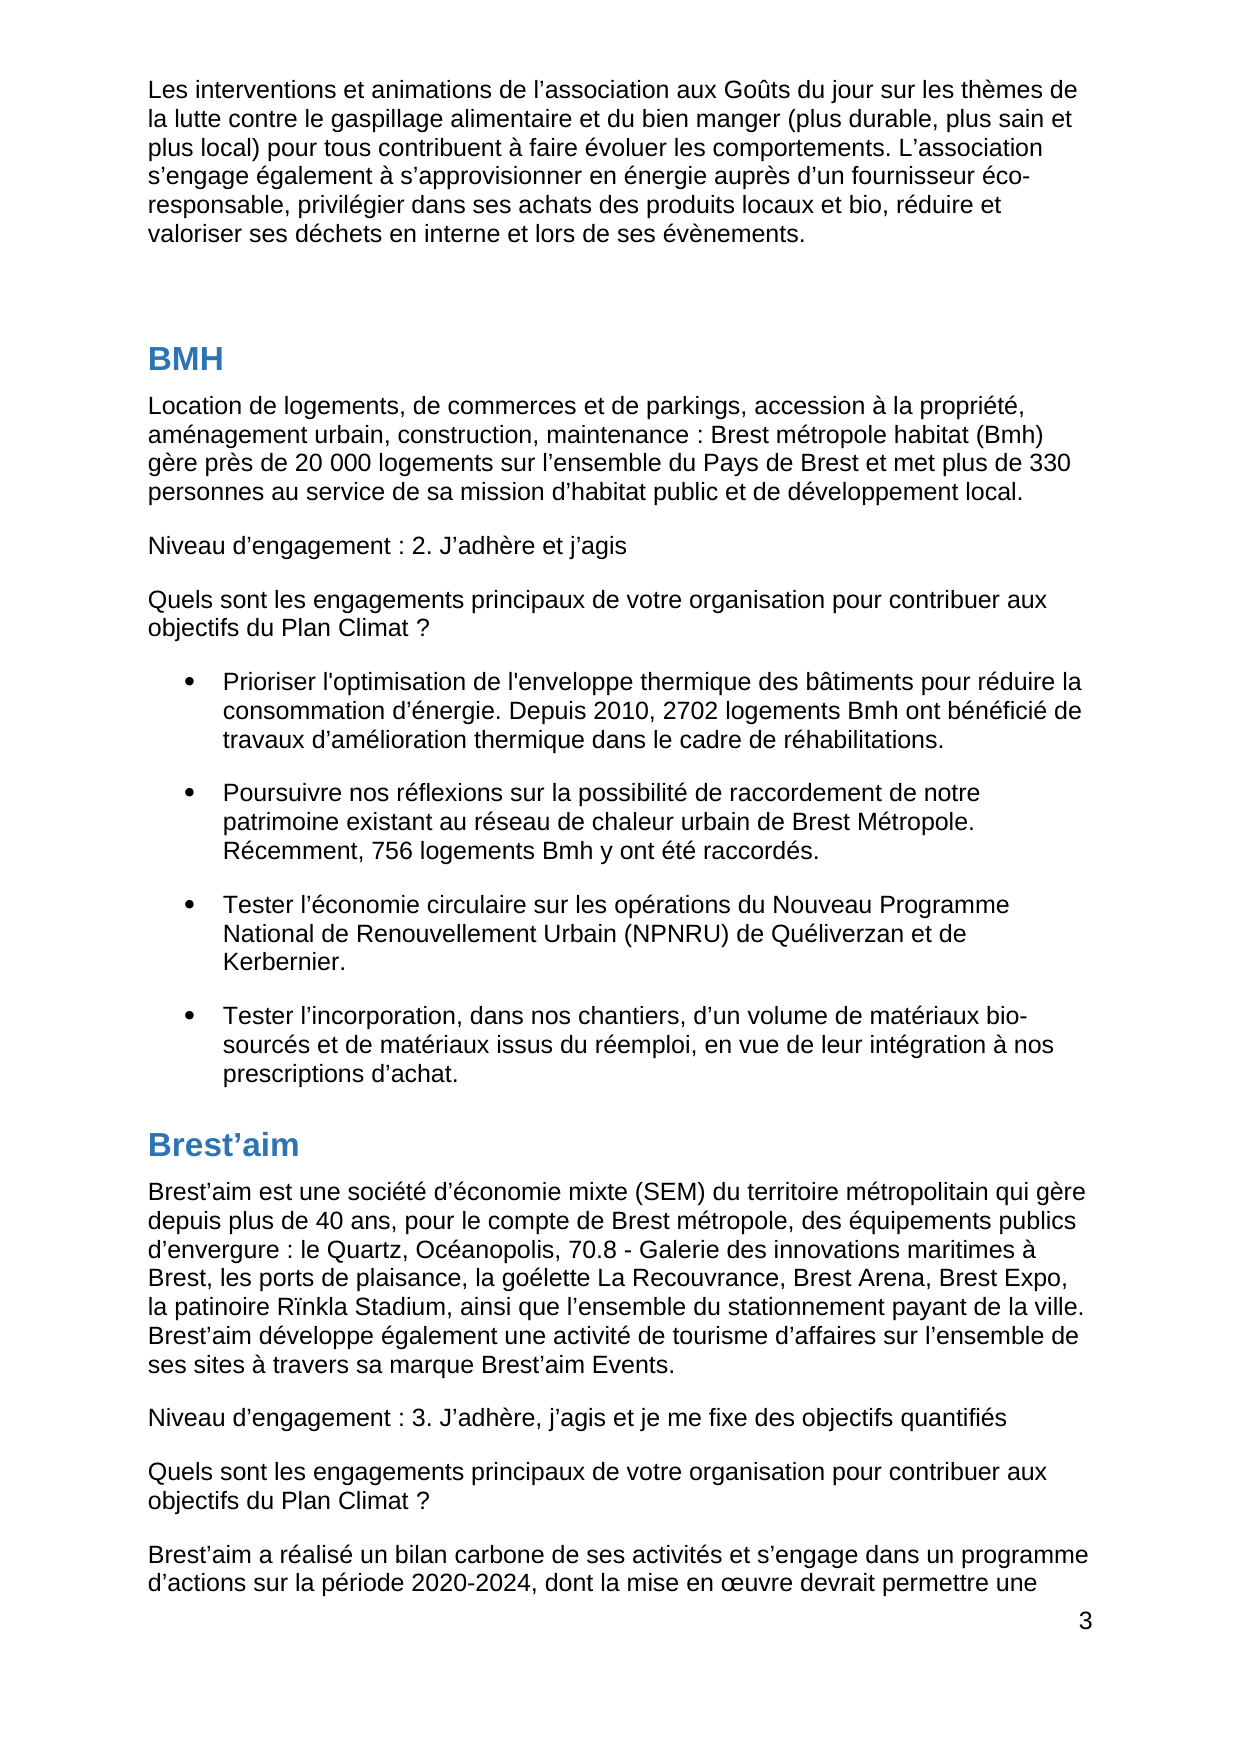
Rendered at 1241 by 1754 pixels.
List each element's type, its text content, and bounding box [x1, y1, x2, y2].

subtitle Brest’aim [148, 1125, 1093, 1163]
subtitle BMH [148, 339, 1093, 377]
text Niveau d’engagement : 2. J’adhère et j’agis [148, 531, 1093, 559]
text Niveau d’engagement : 3. J’adhère, j’agis et je me fixe des objectifs quantifiés [148, 1403, 1093, 1432]
list Poursuivre nos réflexions sur la possibilité de raccordement de notre patrimoine existant au réseau de chaleur urbain de Brest Métropole. Récemment, 756 logements Bmh y ont été raccordés. [185, 778, 1093, 865]
list Tester l’incorporation, dans nos chantiers, d’un volume de matériaux bio-sourcés et de matériaux issus du réemploi, en vue de leur intégration à nos prescriptions d’achat. [185, 1001, 1093, 1087]
text Brest’aim est une société d’économie mixte (SEM) du territoire métropolitain qui gère depuis plus de 40 ans, pour le compte de Brest métropole, des équipements publics d’envergure : le Quartz, Océanopolis, 70.8 - Galerie des innovations maritimes à Brest, les ports de plaisance, la goélette La Recouvrance, Brest Arena, Brest Expo, la patinoire Rïnkla Stadium, ainsi que l’ensemble du stationnement payant de la ville. Brest’aim développe également une activité de tourisme d’affaires sur l’ensemble de ses sites à travers sa marque Brest’aim Events. [148, 1177, 1093, 1378]
text Brest’aim a réalisé un bilan carbone de ses activités et s’engage dans un programme d’actions sur la période 2020-2024, dont la mise en œuvre devrait permettre une [148, 1539, 1093, 1597]
text Quels sont les engagements principaux de votre organisation pour contribuer aux objectifs du Plan Climat ? [148, 1457, 1093, 1514]
text Les interventions et animations de l’association aux Goûts du jour sur les thèmes de la lutte contre le gaspillage alimentaire et du bien manger (plus durable, plus sain et plus local) pour tous contribuent à faire évoluer les comportements. L’association s’engage également à s’approvisionner en énergie auprès d’un fournisseur éco-responsable, privilégier dans ses achats des produits locaux et bio, réduire et valoriser ses déchets en interne et lors de ses évènements. [148, 75, 1093, 247]
list Prioriser l'optimisation de l'enveloppe thermique des bâtiments pour réduire la consommation d’énergie. Depuis 2010, 2702 logements Bmh ont bénéficié de travaux d’amélioration thermique dans le cadre de réhabilitations. [185, 667, 1093, 753]
list Tester l’économie circulaire sur les opérations du Nouveau Programme National de Renouvellement Urbain (NPNRU) de Quéliverzan et de Kerbernier. [185, 890, 1093, 976]
text Quels sont les engagements principaux de votre organisation pour contribuer aux objectifs du Plan Climat ? [148, 584, 1093, 642]
text Location de logements, de commerces et de parkings, accession à la propriété, aménagement urbain, construction, maintenance : Brest métropole habitat (Bmh) gère près de 20 000 logements sur l’ensemble du Pays de Brest et met plus de 330 personnes au service de sa mission d’habitat public et de développement local. [148, 391, 1093, 506]
